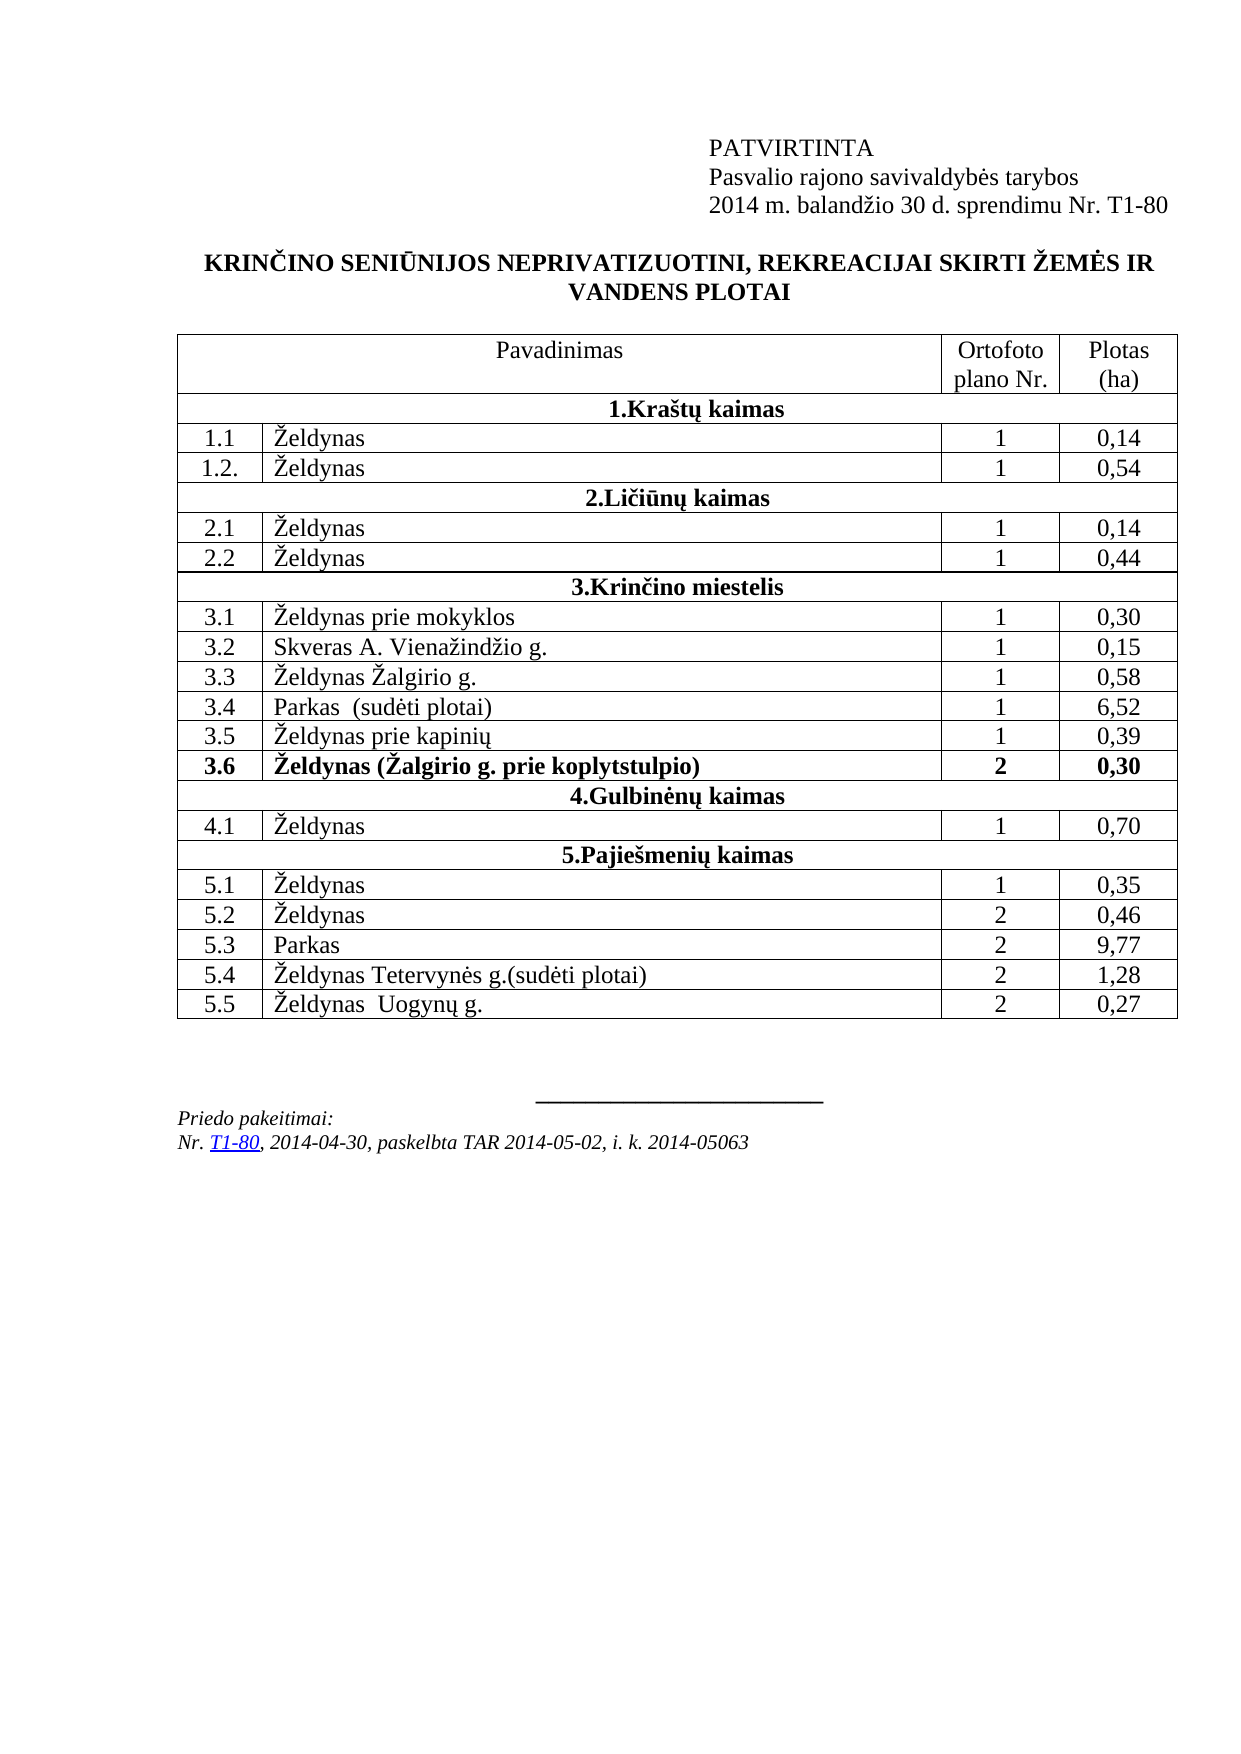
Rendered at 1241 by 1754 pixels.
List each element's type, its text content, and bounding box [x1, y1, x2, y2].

text KRINČINO SENIŪNIJOS NEPRIVATIZUOTINI, REKREACIJAI SKIRTI ŽEMĖS IR VANDENS PLOTAI [177, 248, 1181, 305]
table_cell 1 [942, 424, 1059, 452]
table_cell 9,77 [1060, 930, 1177, 959]
table_cell 3.1 [178, 602, 262, 631]
table_cell 1 [942, 692, 1059, 720]
table_cell 1 [942, 632, 1059, 661]
table_header Plotas (ha) [1060, 335, 1177, 393]
table_cell 1.1 [178, 424, 262, 452]
table_cell 0,35 [1060, 870, 1177, 899]
text Priedo pakeitimai: [177, 1106, 1181, 1130]
table_cell 3.Krinčino miestelis [178, 573, 1177, 601]
table_cell 0,30 [1060, 602, 1177, 631]
table_cell Skveras A. Vienažindžio g. [263, 632, 941, 661]
table_cell Parkas (sudėti plotai) [263, 692, 941, 720]
table_cell 3.6 [178, 751, 262, 780]
table_cell 0,27 [1060, 990, 1177, 1018]
text 2014 m. balandžio 30 d. sprendimu Nr. T1-80 [709, 190, 1181, 219]
table_cell 0,44 [1060, 543, 1177, 571]
table_cell 3.4 [178, 692, 262, 720]
table_cell 1.2. [178, 453, 262, 482]
table_cell 0,14 [1060, 424, 1177, 452]
table_cell Želdynas [263, 453, 941, 482]
table_cell 1 [942, 543, 1059, 571]
table_cell 0,39 [1060, 721, 1177, 750]
table_cell Želdynas (Žalgirio g. prie koplytstulpio) [263, 751, 941, 780]
table_cell 4.Gulbinėnų kaimas [178, 781, 1177, 810]
table_cell 5.2 [178, 900, 262, 929]
table_cell 0,30 [1060, 751, 1177, 780]
table_cell Želdynas [263, 811, 941, 839]
table_cell 0,15 [1060, 632, 1177, 661]
table_cell Želdynas [263, 424, 941, 452]
table_cell 0,58 [1060, 662, 1177, 691]
table_cell Parkas [263, 930, 941, 959]
table_cell 2 [942, 930, 1059, 959]
table_cell 2 [942, 751, 1059, 780]
table_cell 5.5 [178, 990, 262, 1018]
table_cell Želdynas [263, 543, 941, 571]
table_cell Želdynas Uogynų g. [263, 990, 941, 1018]
text PATVIRTINTA [709, 133, 1181, 162]
table_cell 1 [942, 870, 1059, 899]
table_cell 1 [942, 811, 1059, 839]
table_cell 0,14 [1060, 513, 1177, 542]
table_cell 1 [942, 721, 1059, 750]
table_cell 1 [942, 453, 1059, 482]
table_cell 2.2 [178, 543, 262, 571]
table_cell 1 [942, 662, 1059, 691]
table_cell 2 [942, 990, 1059, 1018]
text Pasvalio rajono savivaldybės tarybos [709, 162, 1181, 190]
table_cell 1 [942, 513, 1059, 542]
table_cell 1,28 [1060, 960, 1177, 988]
table_cell Želdynas Tetervynės g.(sudėti plotai) [263, 960, 941, 988]
table_cell 2.1 [178, 513, 262, 542]
table_cell Želdynas prie kapinių [263, 721, 941, 750]
table_cell 1.Kraštų kaimas [178, 394, 1177, 422]
table_cell 3.3 [178, 662, 262, 691]
table_cell Želdynas [263, 513, 941, 542]
table_cell 5.3 [178, 930, 262, 959]
table_cell 5.4 [178, 960, 262, 988]
text _______________________ [177, 1077, 1181, 1106]
table_cell 0,54 [1060, 453, 1177, 482]
table_cell 1 [942, 602, 1059, 631]
table_header Pavadinimas [178, 335, 941, 393]
table_cell Želdynas [263, 900, 941, 929]
table_cell 0,46 [1060, 900, 1177, 929]
table_cell 6,52 [1060, 692, 1177, 720]
table_cell 4.1 [178, 811, 262, 839]
table_cell 5.Pajiešmenių kaimas [178, 841, 1177, 869]
text Nr. T1-80, 2014-04-30, paskelbta TAR 2014-05-02, i. k. 2014-05063 [177, 1130, 1181, 1154]
table_header Ortofoto plano Nr. [942, 335, 1059, 393]
table_cell 0,70 [1060, 811, 1177, 839]
table_cell 2 [942, 900, 1059, 929]
table_cell 3.2 [178, 632, 262, 661]
table_cell 2.Ličiūnų kaimas [178, 483, 1177, 512]
table_cell Želdynas prie mokyklos [263, 602, 941, 631]
table_cell 2 [942, 960, 1059, 988]
table_cell 5.1 [178, 870, 262, 899]
table_cell Želdynas Žalgirio g. [263, 662, 941, 691]
table_cell 3.5 [178, 721, 262, 750]
table_cell Želdynas [263, 870, 941, 899]
